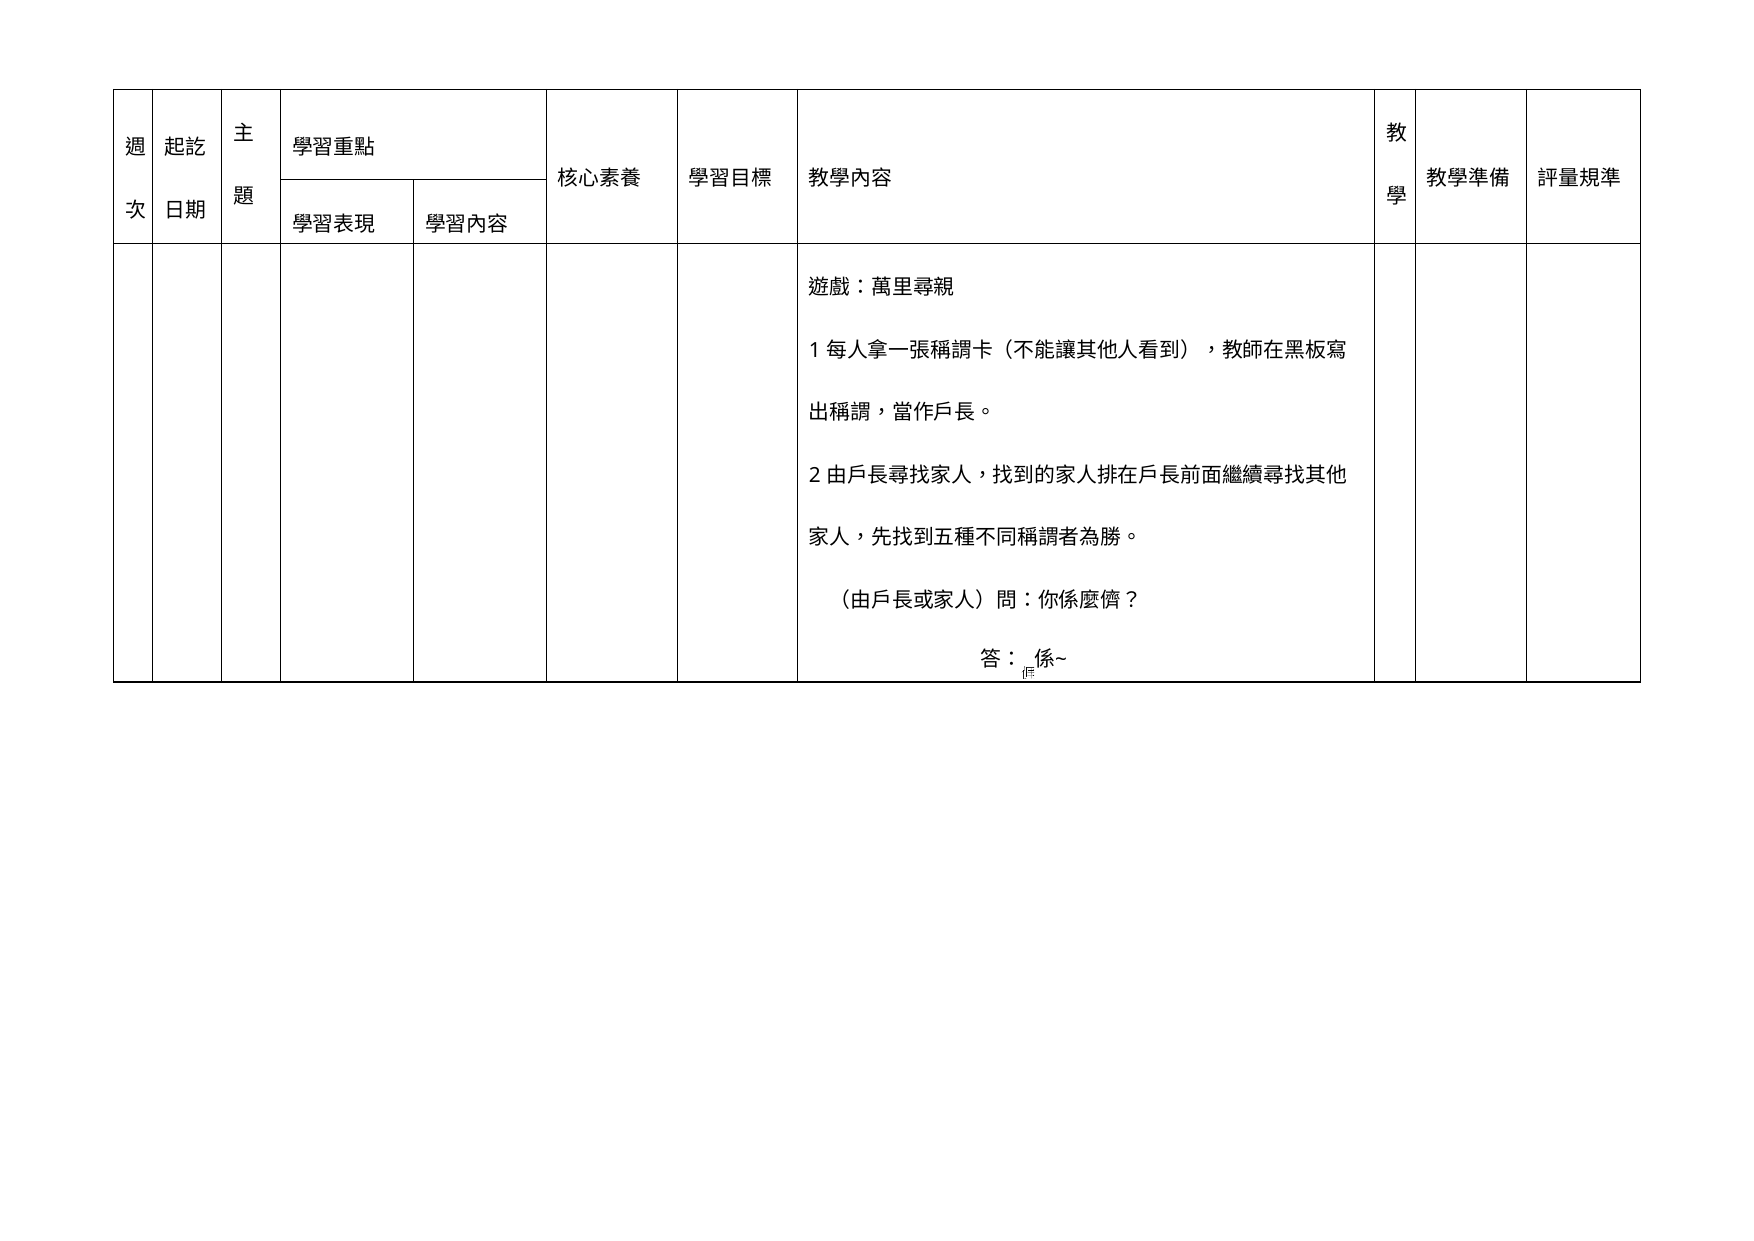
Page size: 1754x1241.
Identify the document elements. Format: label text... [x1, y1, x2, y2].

table_header 週次 [114, 90, 152, 243]
table_cell [1527, 244, 1640, 681]
table_cell [153, 244, 221, 681]
table_header 教學準備 [1416, 90, 1526, 243]
table_header 主題與單元名稱 [222, 90, 280, 243]
table_header 起訖日期 [153, 90, 221, 243]
table_cell [114, 244, 152, 681]
table_cell [414, 244, 546, 681]
table_header 評量規準 [1527, 90, 1640, 243]
table_cell 學習表現 [281, 180, 413, 243]
table_cell 遊戲：萬里尋親 1 每人拿一張稱謂卡（不能讓其他人看到），教師在黑板寫出稱謂，當作戶長。 2 由戶長尋找家人，找到的家人排在戶長前面繼續尋找其他家人，先找到五種不同稱謂者為勝。 （由戶長或家人）問：你係麼儕？ 答：係~ [798, 244, 1374, 681]
table_cell [547, 244, 677, 681]
table_header 學習目標 [678, 90, 797, 243]
table_header 教學內容 [798, 90, 1374, 243]
table_cell 1 [1375, 244, 1415, 681]
table_header 學習重點 [281, 90, 546, 179]
table_cell [281, 244, 413, 681]
table_header 教學節數 [1375, 90, 1415, 243]
table_header 核心素養 [547, 90, 677, 243]
table_cell 學習內容 [414, 180, 546, 243]
table_cell 第3課屋下人 [222, 244, 280, 681]
table_cell [1416, 244, 1526, 681]
table_cell [678, 244, 797, 681]
